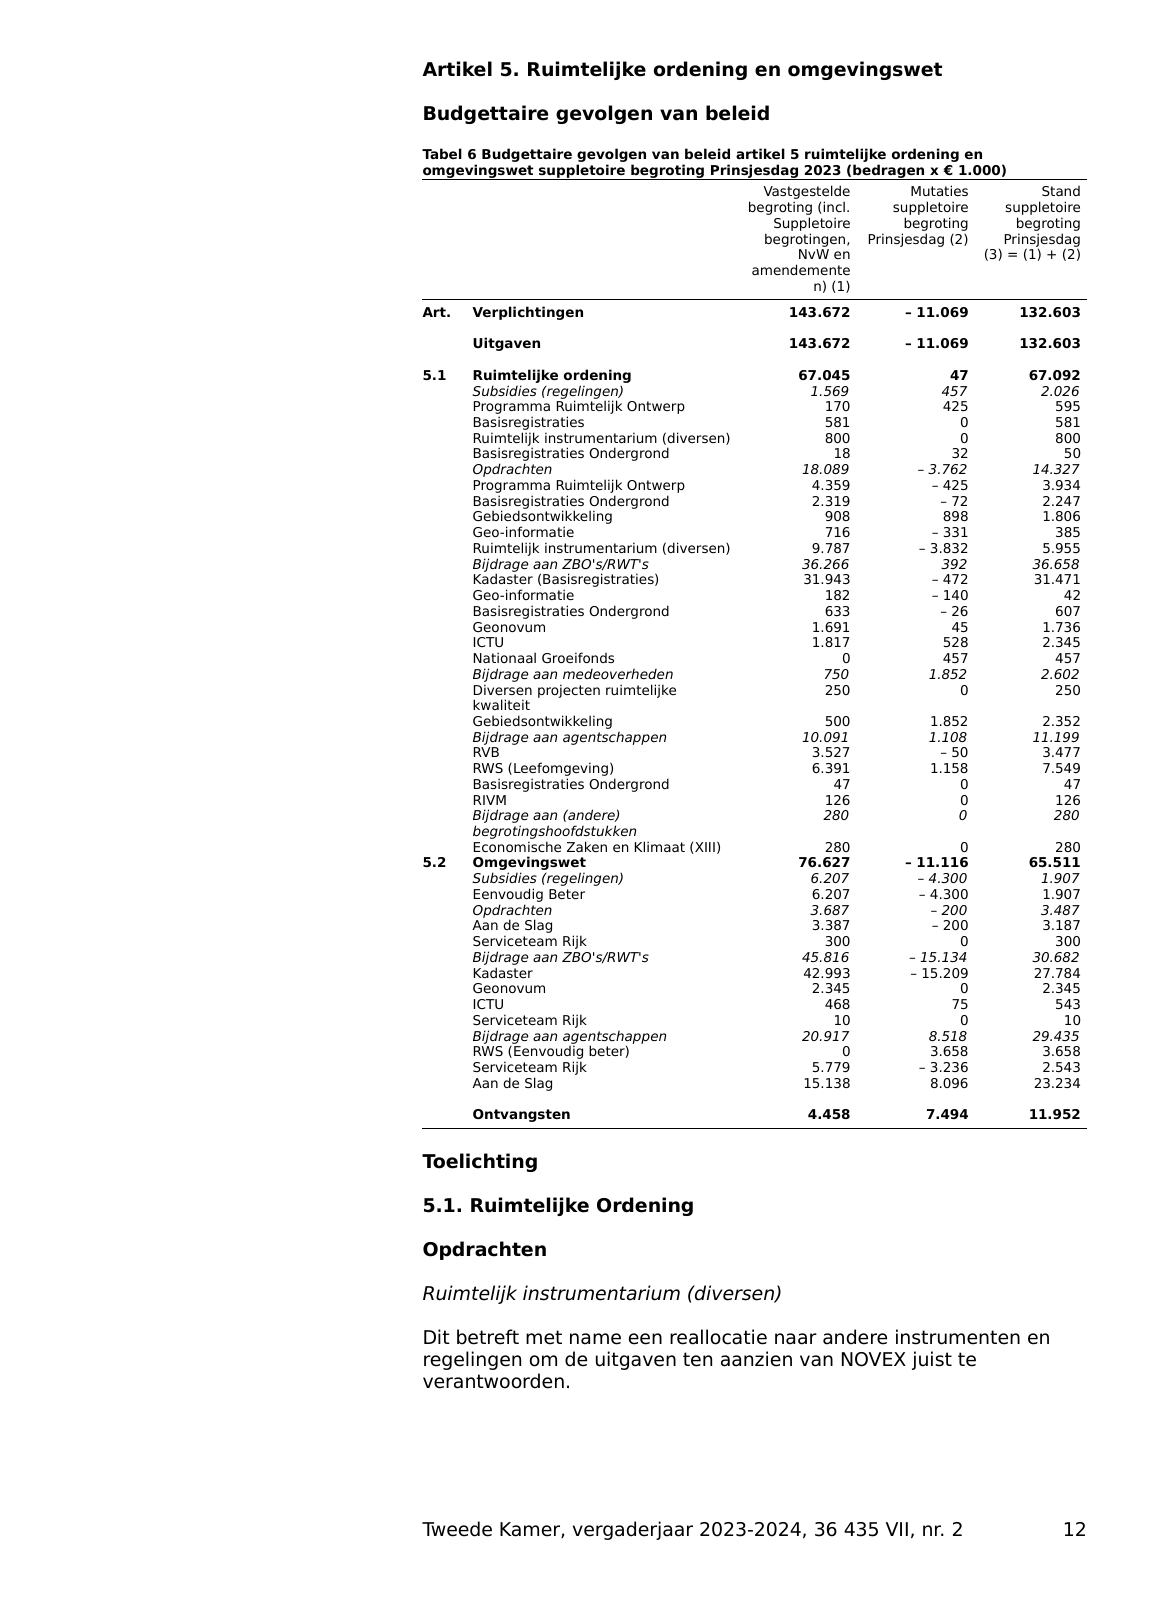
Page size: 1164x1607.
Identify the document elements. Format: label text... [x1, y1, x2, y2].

table_cell [422, 384, 467, 399]
table_cell [422, 321, 467, 336]
table_cell Kadaster (Basisregistraties) [467, 572, 738, 588]
table_cell 18.089 [738, 462, 856, 478]
table_cell 1.852 [856, 714, 974, 729]
table_cell 9.787 [738, 541, 856, 556]
table_cell 2.345 [974, 981, 1087, 997]
table_cell 280 [974, 840, 1087, 855]
table_cell 27.784 [974, 965, 1087, 981]
table_cell ICTU [467, 997, 738, 1013]
table_cell [422, 887, 467, 902]
table_cell [422, 745, 467, 761]
table_cell [422, 415, 467, 431]
table_cell Art. [422, 300, 467, 321]
table_cell [422, 730, 467, 745]
table_cell 47 [974, 777, 1087, 792]
table_cell Vastgestelde begroting (incl. Suppletoire begrotingen, NvW en amendementen) (1) [738, 180, 856, 299]
table_cell 2.543 [974, 1060, 1087, 1076]
table_cell – 331 [856, 525, 974, 541]
table_cell Geonovum [467, 619, 738, 635]
table_cell 280 [738, 808, 856, 839]
table_cell [738, 321, 856, 336]
table_cell 2.602 [974, 667, 1087, 682]
table_cell 716 [738, 525, 856, 541]
table_cell [422, 808, 467, 839]
table_cell 0 [738, 1044, 856, 1060]
table_cell Subsidies (regelingen) [467, 871, 738, 887]
table_cell 67.045 [738, 368, 856, 383]
table_cell Basisregistraties [467, 415, 738, 431]
table_cell 10.091 [738, 730, 856, 745]
table_cell 132.603 [974, 336, 1087, 352]
table_cell 0 [856, 808, 974, 839]
table_cell 3.387 [738, 918, 856, 934]
table_cell [856, 321, 974, 336]
table_cell 182 [738, 588, 856, 604]
table_cell [974, 1091, 1087, 1107]
table_cell [422, 840, 467, 855]
table_cell – 4.300 [856, 887, 974, 902]
table_cell 300 [738, 934, 856, 950]
table_cell Eenvoudig Beter [467, 887, 738, 902]
table_cell [422, 431, 467, 446]
table_cell – 15.134 [856, 950, 974, 965]
table_cell – 11.069 [856, 300, 974, 321]
table_cell Nationaal Groeifonds [467, 651, 738, 667]
table_cell Ruimtelijke ordening [467, 368, 738, 383]
table_cell 581 [974, 415, 1087, 431]
table_cell [422, 556, 467, 572]
table_cell – 11.116 [856, 855, 974, 871]
table_cell [422, 903, 467, 918]
table_cell 392 [856, 556, 974, 572]
table_cell 3.487 [974, 903, 1087, 918]
table_cell Bijdrage aan medeoverheden [467, 667, 738, 682]
table_cell 8.518 [856, 1028, 974, 1044]
table_cell Basisregistraties Ondergrond [467, 494, 738, 509]
table_cell 170 [738, 399, 856, 415]
table_cell 3.687 [738, 903, 856, 918]
table_cell 5.2 [422, 855, 467, 871]
table_cell 42 [974, 588, 1087, 604]
table_cell 45.816 [738, 950, 856, 965]
table_cell 0 [856, 1013, 974, 1028]
table_cell – 72 [856, 494, 974, 509]
table_cell 0 [856, 934, 974, 950]
table_cell 280 [738, 840, 856, 855]
table_cell 908 [738, 509, 856, 525]
table_cell 0 [856, 431, 974, 446]
table_cell 76.627 [738, 855, 856, 871]
table_cell [974, 321, 1087, 336]
table_cell 425 [856, 399, 974, 415]
table_cell 0 [856, 777, 974, 792]
table_header Tabel 6 Budgettaire gevolgen van beleid artikel 5 ruimtelijke ordening en omgevingswet suppletoire begroting Prinsjesdag 2023 (bedragen x € 1.000) [422, 147, 1087, 178]
table_cell [422, 1076, 467, 1091]
table_cell Ruimtelijk instrumentarium (diversen) [467, 541, 738, 556]
table_cell [422, 965, 467, 981]
table_cell 65.511 [974, 855, 1087, 871]
table_cell [422, 462, 467, 478]
table_cell 6.207 [738, 871, 856, 887]
table_cell Ontvangsten [467, 1107, 738, 1127]
table_cell [738, 1091, 856, 1107]
table_cell Uitgaven [467, 336, 738, 352]
table_cell 7.549 [974, 761, 1087, 777]
table_cell 0 [856, 793, 974, 808]
table_cell [422, 918, 467, 934]
table_cell 143.672 [738, 300, 856, 321]
table_cell 280 [974, 808, 1087, 839]
table_cell 457 [856, 651, 974, 667]
table_cell 32 [856, 446, 974, 462]
table_cell Geo-informatie [467, 525, 738, 541]
table_cell [422, 1060, 467, 1076]
table_cell [422, 1013, 467, 1028]
table_cell 607 [974, 604, 1087, 619]
table_cell [467, 180, 738, 299]
table_cell Bijdrage aan agentschappen [467, 730, 738, 745]
subtitle 5.1. Ruimtelijke Ordening [422, 1195, 1087, 1217]
table_cell RWS (Leefomgeving) [467, 761, 738, 777]
table_cell – 3.762 [856, 462, 974, 478]
table_cell Geo-informatie [467, 588, 738, 604]
table_cell [422, 1091, 467, 1107]
table_cell [422, 525, 467, 541]
table_cell 528 [856, 635, 974, 651]
table_cell 581 [738, 415, 856, 431]
table_cell Basisregistraties Ondergrond [467, 446, 738, 462]
table_cell 3.658 [974, 1044, 1087, 1060]
table_cell [422, 950, 467, 965]
table_cell Aan de Slag [467, 918, 738, 934]
table_cell 543 [974, 997, 1087, 1013]
table_cell 1.108 [856, 730, 974, 745]
table_cell [467, 352, 738, 368]
table_cell 20.917 [738, 1028, 856, 1044]
table_cell 300 [974, 934, 1087, 950]
table_cell Mutaties suppletoire begroting Prinsjesdag (2) [856, 180, 974, 299]
table_cell 1.907 [974, 871, 1087, 887]
table_cell Opdrachten [467, 903, 738, 918]
table_cell RVB [467, 745, 738, 761]
table_cell Ruimtelijk instrumentarium (diversen) [467, 431, 738, 446]
table_cell 2.345 [974, 635, 1087, 651]
table_cell – 11.069 [856, 336, 974, 352]
table_cell [422, 604, 467, 619]
table_cell 457 [856, 384, 974, 399]
table_cell 1.158 [856, 761, 974, 777]
subtitle Toelichting [422, 1151, 1087, 1173]
table_cell 385 [974, 525, 1087, 541]
table_cell [422, 1107, 467, 1127]
table_cell 0 [856, 840, 974, 855]
table_cell 0 [856, 981, 974, 997]
table_cell 0 [738, 651, 856, 667]
table_cell Bijdrage aan (andere) begrotingshoofdstukken [467, 808, 738, 839]
table_cell Aan de Slag [467, 1076, 738, 1091]
table_cell 7.494 [856, 1107, 974, 1127]
table_cell Diversen projecten ruimtelijke kwaliteit [467, 682, 738, 714]
table_cell 14.327 [974, 462, 1087, 478]
table_cell 6.391 [738, 761, 856, 777]
table_cell [422, 651, 467, 667]
table_cell Programma Ruimtelijk Ontwerp [467, 399, 738, 415]
table_cell 126 [974, 793, 1087, 808]
table_cell 23.234 [974, 1076, 1087, 1091]
table_cell 8.096 [856, 1076, 974, 1091]
table_cell – 4.300 [856, 871, 974, 887]
table_cell 47 [738, 777, 856, 792]
table_cell 30.682 [974, 950, 1087, 965]
table_cell [422, 541, 467, 556]
table_cell 4.359 [738, 478, 856, 493]
table_cell 250 [974, 682, 1087, 714]
table_cell 3.527 [738, 745, 856, 761]
table_cell [422, 934, 467, 950]
table_cell 126 [738, 793, 856, 808]
table_cell [422, 1044, 467, 1060]
table_cell Verplichtingen [467, 300, 738, 321]
table_cell 1.907 [974, 887, 1087, 902]
table_cell [422, 981, 467, 997]
table_cell 800 [738, 431, 856, 446]
table_cell [422, 635, 467, 651]
table_cell [422, 667, 467, 682]
subtitle Opdrachten [422, 1239, 1087, 1261]
table_cell 50 [974, 446, 1087, 462]
table_cell 633 [738, 604, 856, 619]
table_cell 11.952 [974, 1107, 1087, 1127]
table_cell 800 [974, 431, 1087, 446]
table_cell – 200 [856, 903, 974, 918]
table_cell [422, 793, 467, 808]
table_cell Kadaster [467, 965, 738, 981]
table_cell 75 [856, 997, 974, 1013]
table_cell [422, 619, 467, 635]
table_cell 5.955 [974, 541, 1087, 556]
table_cell [422, 997, 467, 1013]
table_cell 6.207 [738, 887, 856, 902]
table_cell 750 [738, 667, 856, 682]
table_cell 31.943 [738, 572, 856, 588]
table_cell 67.092 [974, 368, 1087, 383]
table_cell – 140 [856, 588, 974, 604]
table_cell [738, 352, 856, 368]
table_cell [422, 446, 467, 462]
table_cell 3.477 [974, 745, 1087, 761]
table_cell [422, 478, 467, 493]
table_cell 1.569 [738, 384, 856, 399]
table_cell [467, 1091, 738, 1107]
table_cell Bijdrage aan agentschappen [467, 1028, 738, 1044]
table_cell 457 [974, 651, 1087, 667]
table_cell – 3.832 [856, 541, 974, 556]
table_cell 2.026 [974, 384, 1087, 399]
table_cell [422, 871, 467, 887]
table_cell – 200 [856, 918, 974, 934]
table_cell Serviceteam Rijk [467, 1013, 738, 1028]
subtitle Artikel 5. Ruimtelijke ordening en omgevingswet [422, 59, 1087, 81]
table_cell 3.934 [974, 478, 1087, 493]
table_cell 10 [738, 1013, 856, 1028]
table_cell – 50 [856, 745, 974, 761]
table_cell 4.458 [738, 1107, 856, 1127]
table_cell 1.852 [856, 667, 974, 682]
table_cell 2.247 [974, 494, 1087, 509]
table_cell 5.779 [738, 1060, 856, 1076]
table_cell [422, 399, 467, 415]
table_cell – 425 [856, 478, 974, 493]
subtitle Budgettaire gevolgen van beleid [422, 103, 1087, 125]
table_cell Omgevingswet [467, 855, 738, 871]
table_cell 2.319 [738, 494, 856, 509]
table_cell Subsidies (regelingen) [467, 384, 738, 399]
table_cell Serviceteam Rijk [467, 934, 738, 950]
table_cell 3.187 [974, 918, 1087, 934]
table_cell 250 [738, 682, 856, 714]
table_cell 29.435 [974, 1028, 1087, 1044]
table_cell [422, 180, 467, 299]
table_cell 2.345 [738, 981, 856, 997]
table_cell 45 [856, 619, 974, 635]
table_cell [422, 588, 467, 604]
table_cell RWS (Eenvoudig beter) [467, 1044, 738, 1060]
table_cell 898 [856, 509, 974, 525]
table_cell 3.658 [856, 1044, 974, 1060]
table_cell 18 [738, 446, 856, 462]
table_cell – 15.209 [856, 965, 974, 981]
table_cell 1.806 [974, 509, 1087, 525]
table_cell Geonovum [467, 981, 738, 997]
table_cell 5.1 [422, 368, 467, 383]
table_cell 468 [738, 997, 856, 1013]
table_cell 31.471 [974, 572, 1087, 588]
text Dit betreft met name een reallocatie naar andere instrumenten en regelingen om de uitgaven ten aanzien van NOVEX juist te verantwoorden. [422, 1327, 1087, 1393]
table_cell 1.817 [738, 635, 856, 651]
table_cell [422, 494, 467, 509]
table_cell 2.352 [974, 714, 1087, 729]
table_cell 10 [974, 1013, 1087, 1028]
table_cell Programma Ruimtelijk Ontwerp [467, 478, 738, 493]
table_cell [422, 761, 467, 777]
table_cell [856, 1091, 974, 1107]
table_cell 11.199 [974, 730, 1087, 745]
table_cell [422, 714, 467, 729]
table_cell 0 [856, 415, 974, 431]
table_cell 1.691 [738, 619, 856, 635]
table_cell 36.266 [738, 556, 856, 572]
table_cell Bijdrage aan ZBO's/RWT's [467, 950, 738, 965]
table_cell 143.672 [738, 336, 856, 352]
table_cell [422, 572, 467, 588]
table_cell [422, 682, 467, 714]
table_cell 500 [738, 714, 856, 729]
table_cell [422, 1028, 467, 1044]
table_cell 1.736 [974, 619, 1087, 635]
table_cell Gebiedsontwikkeling [467, 714, 738, 729]
table_cell Stand suppletoire begroting Prinsjesdag (3) = (1) + (2) [974, 180, 1087, 299]
table_cell RIVM [467, 793, 738, 808]
table_cell 595 [974, 399, 1087, 415]
subtitle Ruimtelijk instrumentarium (diversen) [422, 1283, 1087, 1305]
table_cell 36.658 [974, 556, 1087, 572]
table_cell 0 [856, 682, 974, 714]
table_cell – 3.236 [856, 1060, 974, 1076]
table_cell 15.138 [738, 1076, 856, 1091]
table_cell 42.993 [738, 965, 856, 981]
table_cell – 472 [856, 572, 974, 588]
table_cell [974, 352, 1087, 368]
table_cell Basisregistraties Ondergrond [467, 604, 738, 619]
table_cell ICTU [467, 635, 738, 651]
table_cell – 26 [856, 604, 974, 619]
table_cell Bijdrage aan ZBO's/RWT's [467, 556, 738, 572]
table_cell [422, 509, 467, 525]
table_cell Basisregistraties Ondergrond [467, 777, 738, 792]
table_cell [422, 336, 467, 352]
table_cell 47 [856, 368, 974, 383]
table_cell [422, 777, 467, 792]
table_cell Economische Zaken en Klimaat (XIII) [467, 840, 738, 855]
table_cell [856, 352, 974, 368]
table_cell Opdrachten [467, 462, 738, 478]
table_cell [467, 321, 738, 336]
table_cell Serviceteam Rijk [467, 1060, 738, 1076]
table_cell 132.603 [974, 300, 1087, 321]
table_cell Gebiedsontwikkeling [467, 509, 738, 525]
table_cell [422, 352, 467, 368]
